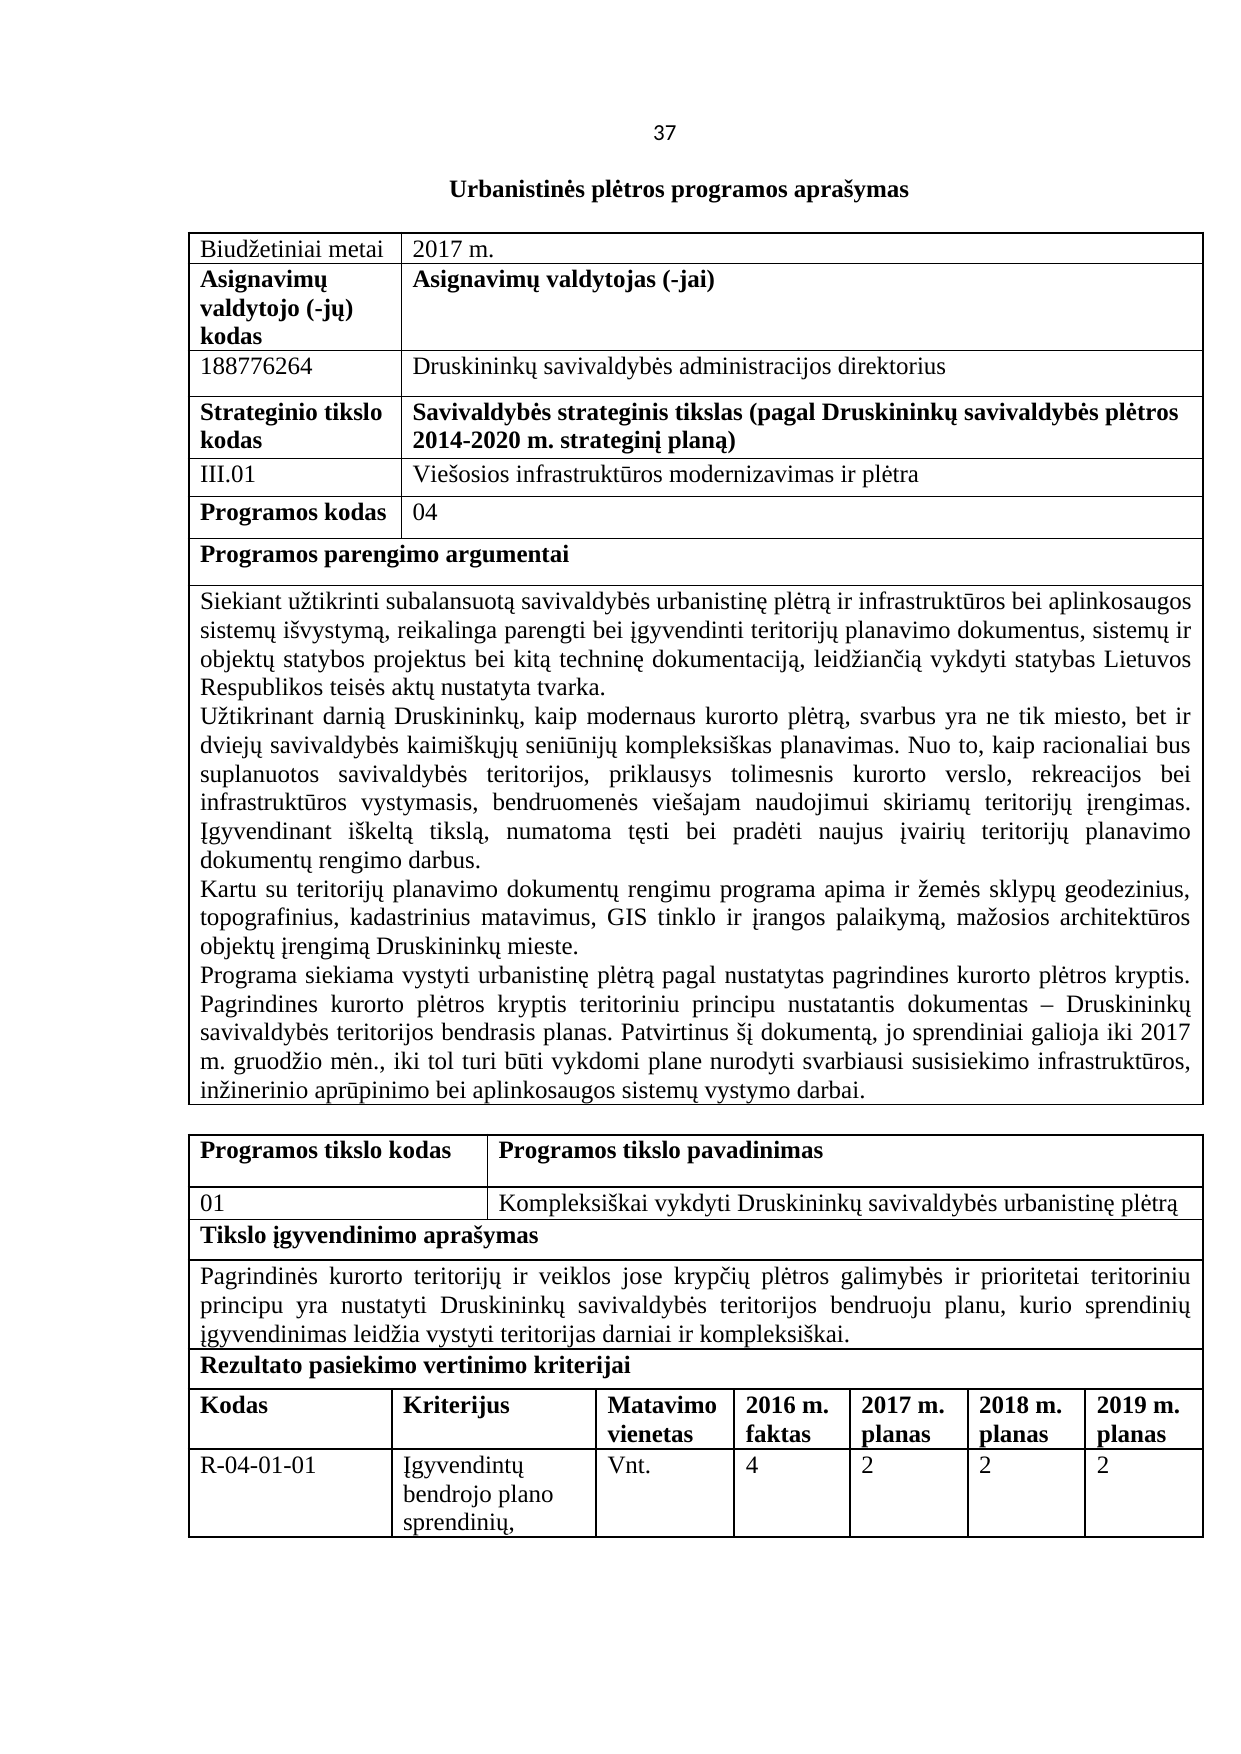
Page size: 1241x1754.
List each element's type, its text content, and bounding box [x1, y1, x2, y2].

table_cell Matavimo vienetas [597, 1390, 733, 1448]
table_cell 2016 m. faktas [735, 1390, 849, 1448]
table_cell Programos kodas [190, 497, 401, 538]
table_cell 2 [1086, 1450, 1202, 1536]
table_cell Kompleksiškai vykdyti Druskininkų savivaldybės urbanistinę plėtrą [488, 1188, 1202, 1219]
table_header Programos tikslo kodas [190, 1136, 487, 1186]
table_cell Asignavimų valdytojas (-jai) [402, 264, 1202, 350]
table_cell Tikslo įgyvendinimo aprašymas [190, 1220, 1202, 1259]
table_cell Viešosios infrastruktūros modernizavimas ir plėtra [402, 459, 1202, 496]
table_cell Rezultato pasiekimo vertinimo kriterijai [190, 1350, 1202, 1388]
text Urbanistinės plėtros programos aprašymas [177, 174, 1181, 203]
table_cell Strateginio tikslo kodas [190, 397, 401, 458]
table_cell 188776264 [190, 351, 401, 396]
table_cell Įgyvendintų bendrojo plano sprendinių, [393, 1450, 595, 1536]
table_header 2017 m. [402, 234, 1202, 263]
table_cell 2017 m. planas [851, 1390, 967, 1448]
table_cell 04 [402, 497, 1202, 538]
table_cell 2018 m. planas [969, 1390, 1084, 1448]
table_cell 2 [969, 1450, 1084, 1536]
table_cell 4 [735, 1450, 849, 1536]
table_cell Savivaldybės strateginis tikslas (pagal Druskininkų savivaldybės plėtros 2014-2020 m. strateginį planą) [402, 397, 1202, 458]
table_cell Druskininkų savivaldybės administracijos direktorius [402, 351, 1202, 396]
table_header Programos tikslo pavadinimas [488, 1136, 1202, 1186]
table_cell Kodas [190, 1390, 391, 1448]
table_cell Pagrindinės kurorto teritorijų ir veiklos jose krypčių plėtros galimybės ir prioritetai teritoriniu principu yra nustatyti Druskininkų savivaldybės teritorijos bendruoju planu, kurio sprendinių įgyvendinimas leidžia vystyti teritorijas darniai ir kompleksiškai. [190, 1261, 1202, 1348]
table_cell Vnt. [597, 1450, 733, 1536]
table_cell Kriterijus [393, 1390, 595, 1448]
table_cell Asignavimų valdytojo (-jų) kodas [190, 264, 401, 350]
table_cell R-04-01-01 [190, 1450, 391, 1536]
table_header Biudžetiniai metai [190, 234, 401, 263]
table_cell Programos parengimo argumentai [190, 539, 1202, 585]
table_cell 2019 m. planas [1086, 1390, 1202, 1448]
table_cell 01 [190, 1188, 487, 1219]
table_cell 2 [851, 1450, 967, 1536]
table_cell III.01 [190, 459, 401, 496]
table_cell Siekiant užtikrinti subalansuotą savivaldybės urbanistinę plėtrą ir infrastruktūros bei aplinkosaugos sistemų išvystymą, reikalinga parengti bei įgyvendinti teritorijų planavimo dokumentus, sistemų ir objektų statybos projektus bei kitą techninę dokumentaciją, leidžiančią vykdyti statybas Lietuvos Respublikos teisės aktų nustatyta tvarka. Užtikrinant darnią Druskininkų, kaip modernaus kurorto plėtrą, svarbus yra ne tik miesto, bet ir dviejų savivaldybės kaimiškųjų seniūnijų kompleksiškas planavimas. Nuo to, kaip racionaliai bus suplanuotos savivaldybės teritorijos, priklausys tolimesnis kurorto verslo, rekreacijos bei infrastruktūros vystymasis, bendruomenės viešajam naudojimui skiriamų teritorijų įrengimas. Įgyvendinant iškeltą tikslą, numatoma tęsti bei pradėti naujus įvairių teritorijų planavimo dokumentų rengimo darbus. Kartu su teritorijų planavimo dokumentų rengimu programa apima ir žemės sklypų geodezinius, topografinius, kadastrinius matavimus, GIS tinklo ir įrangos palaikymą, mažosios architektūros objektų įrengimą Druskininkų mieste. Programa siekiama vystyti urbanistinę plėtrą pagal nustatytas pagrindines kurorto plėtros kryptis. Pagrindines kurorto plėtros kryptis teritoriniu principu nustatantis dokumentas – Druskininkų savivaldybės teritorijos bendrasis planas. Patvirtinus šį dokumentą, jo sprendiniai galioja iki 2017 m. gruodžio mėn., iki tol turi būti vykdomi plane nurodyti svarbiausi susisiekimo infrastruktūros, inžinerinio aprūpinimo bei aplinkosaugos sistemų vystymo darbai. [190, 586, 1202, 1104]
